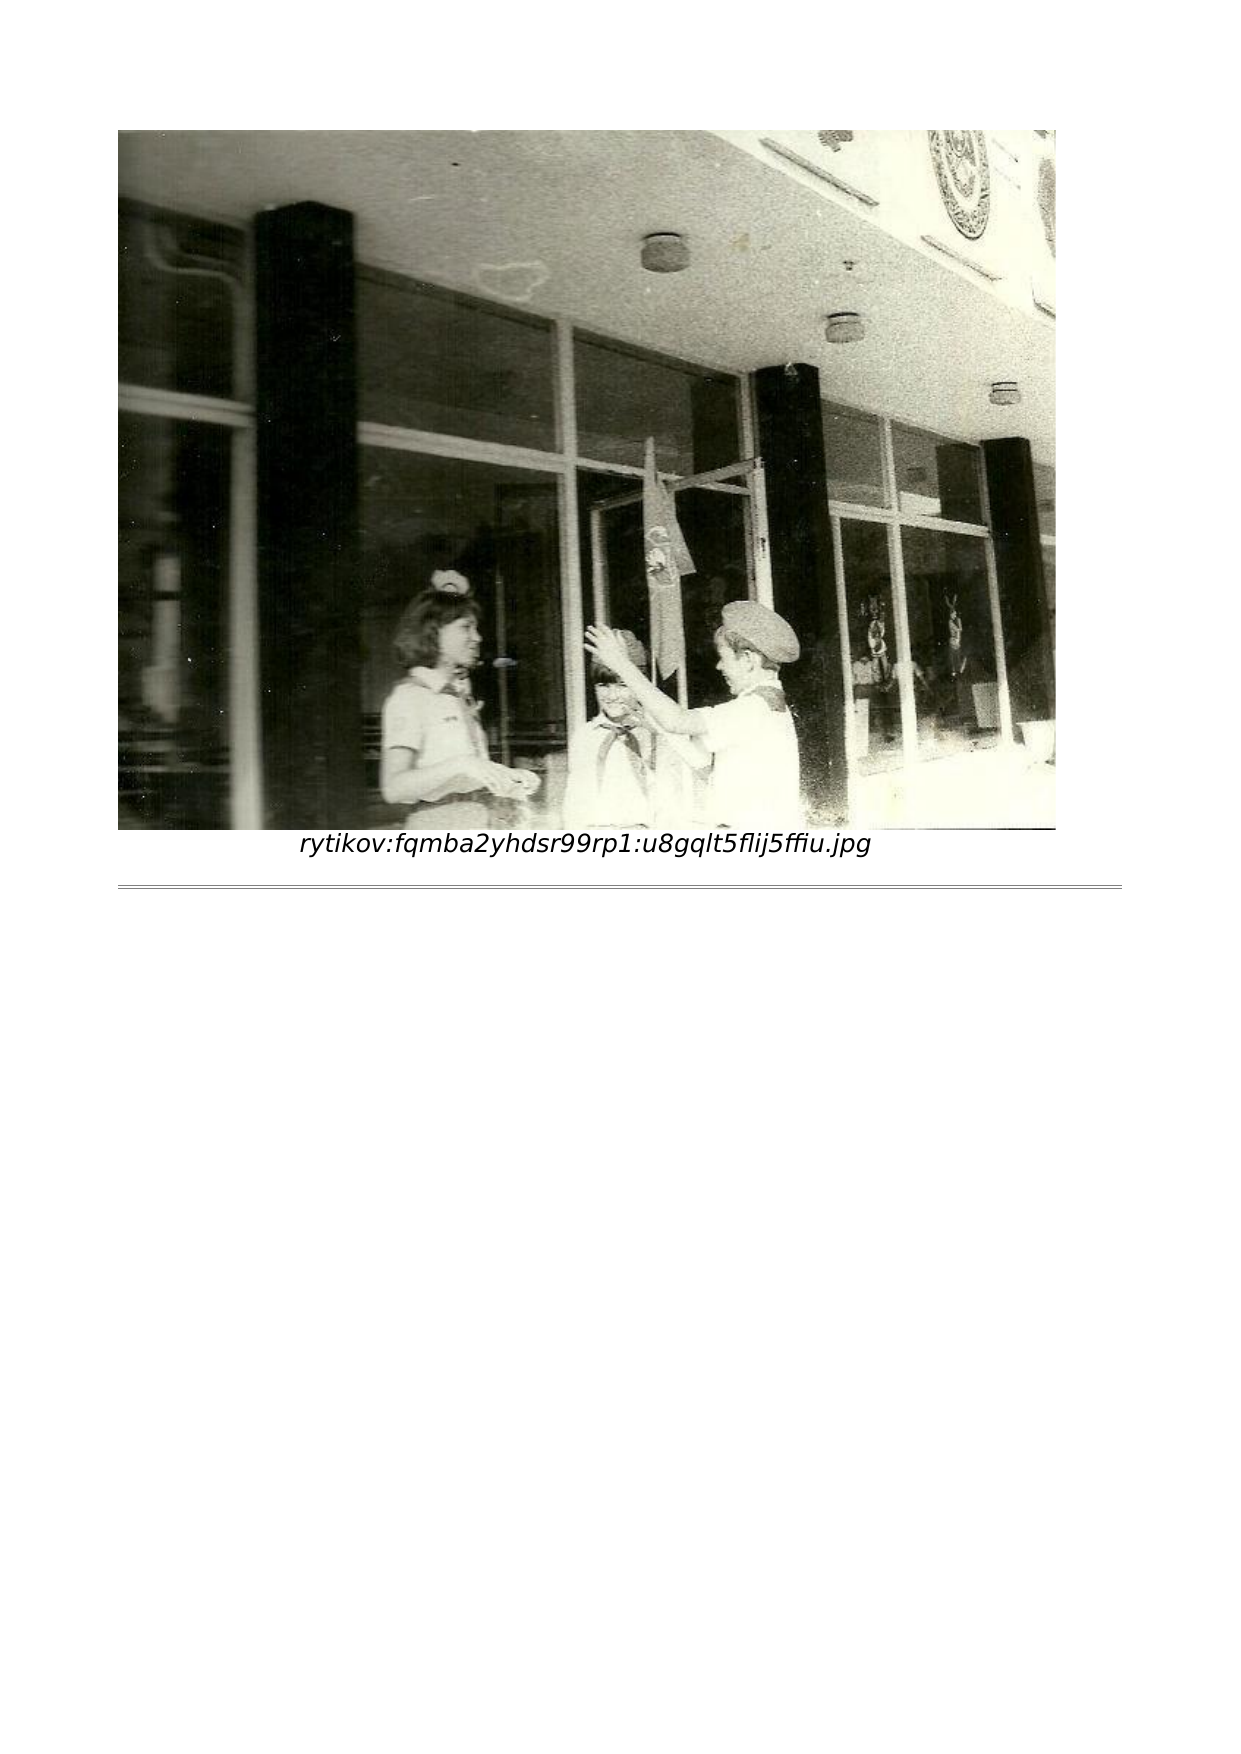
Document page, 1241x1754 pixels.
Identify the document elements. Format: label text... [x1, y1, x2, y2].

text rytikov:fqmba2yhdsr99rp1:u8gqlt5flij5ffiu.jpg [118, 830, 1056, 858]
picture [118, 130, 1056, 830]
